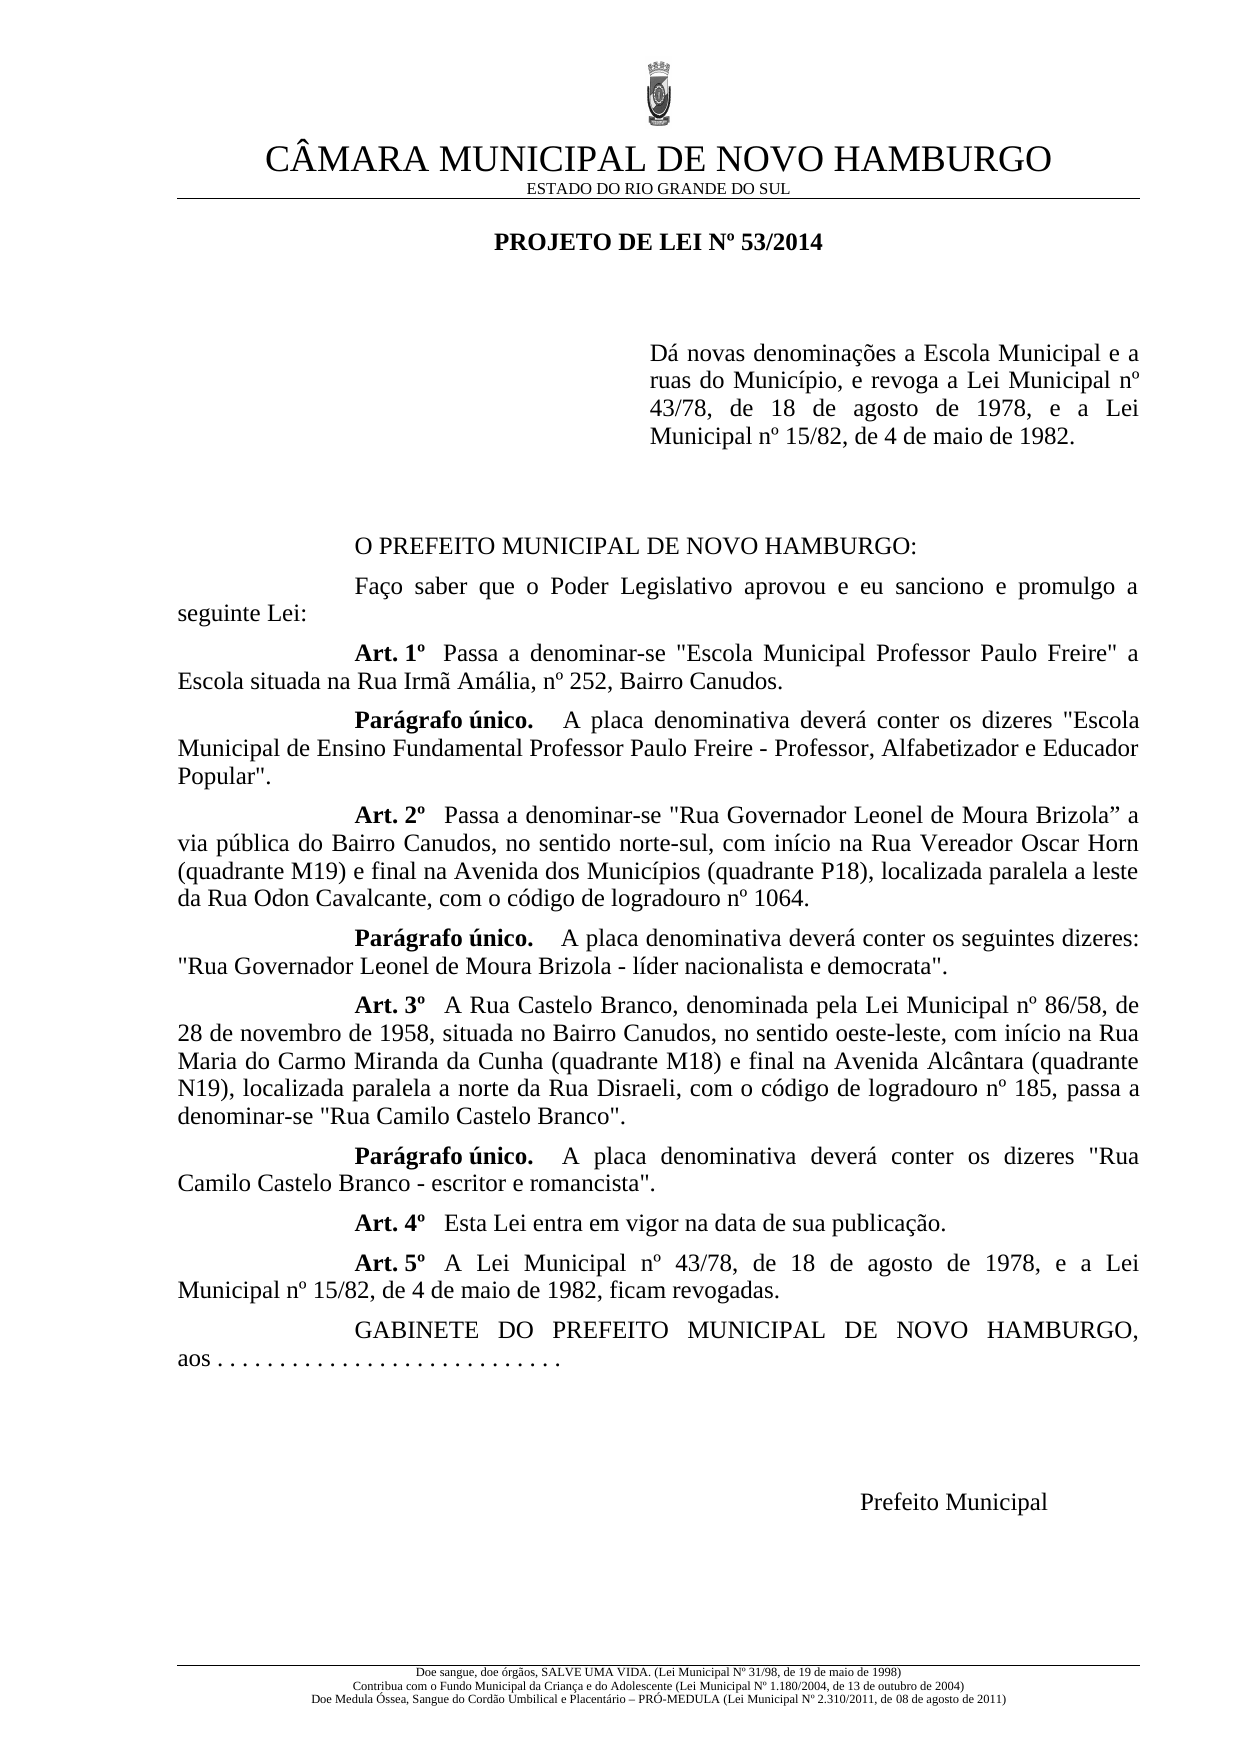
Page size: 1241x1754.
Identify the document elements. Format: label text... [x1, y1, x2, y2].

text Parágrafo único. A placa denominativa deverá conter os dizeres "Rua Camilo Castelo Branco - escritor e romancista". [177, 1142, 1140, 1197]
text Parágrafo único. A placa denominativa deverá conter os dizeres "Escola Municipal de Ensino Fundamental Professor Paulo Freire - Professor, Alfabetizador e Educador Popular". [177, 706, 1140, 789]
text Faço saber que o Poder Legislativo aprovou e eu sanciono e promulgo a seguinte Lei: [177, 572, 1140, 627]
text Prefeito Municipal [768, 1488, 1140, 1516]
text GABINETE DO PREFEITO MUNICIPAL DE NOVO HAMBURGO, aos . . . . . . . . . . . . . . . . . . . . . . . . . . . . [177, 1316, 1140, 1371]
text Art. 4º Esta Lei entra em vigor na data de sua publicação. [177, 1209, 1140, 1237]
text Art. 5º A Lei Municipal nº 43/78, de 18 de agosto de 1978, e a Lei Municipal nº 15/82, de 4 de maio de 1982, ficam revogadas. [177, 1249, 1140, 1304]
text Dá novas denominações a Escola Municipal e a ruas do Município, e revoga a Lei Municipal nº 43/78, de 18 de agosto de 1978, e a Lei Municipal nº 15/82, de 4 de maio de 1982. [649, 339, 1140, 449]
text O PREFEITO MUNICIPAL DE NOVO HAMBURGO: [177, 532, 1140, 560]
text Parágrafo único. A placa denominativa deverá conter os seguintes dizeres: "Rua Governador Leonel de Moura Brizola - líder nacionalista e democrata". [177, 924, 1140, 979]
text PROJETO DE LEI Nº 53/2014 [177, 228, 1140, 256]
text Art. 2º Passa a denominar-se "Rua Governador Leonel de Moura Brizola” a via pública do Bairro Canudos, no sentido norte-sul, com início na Rua Vereador Oscar Horn (quadrante M19) e final na Avenida dos Municípios (quadrante P18), localizada paralela a leste da Rua Odon Cavalcante, com o código de logradouro nº 1064. [177, 801, 1140, 912]
text Art. 1º Passa a denominar-se "Escola Municipal Professor Paulo Freire" a Escola situada na Rua Irmã Amália, nº 252, Bairro Canudos. [177, 639, 1140, 694]
text Art. 3º A Rua Castelo Branco, denominada pela Lei Municipal nº 86/58, de 28 de novembro de 1958, situada no Bairro Canudos, no sentido oeste-leste, com início na Rua Maria do Carmo Miranda da Cunha (quadrante M18) e final na Avenida Alcântara (quadrante N19), localizada paralela a norte da Rua Disraeli, com o código de logradouro nº 185, passa a denominar-se "Rua Camilo Castelo Branco". [177, 991, 1140, 1130]
